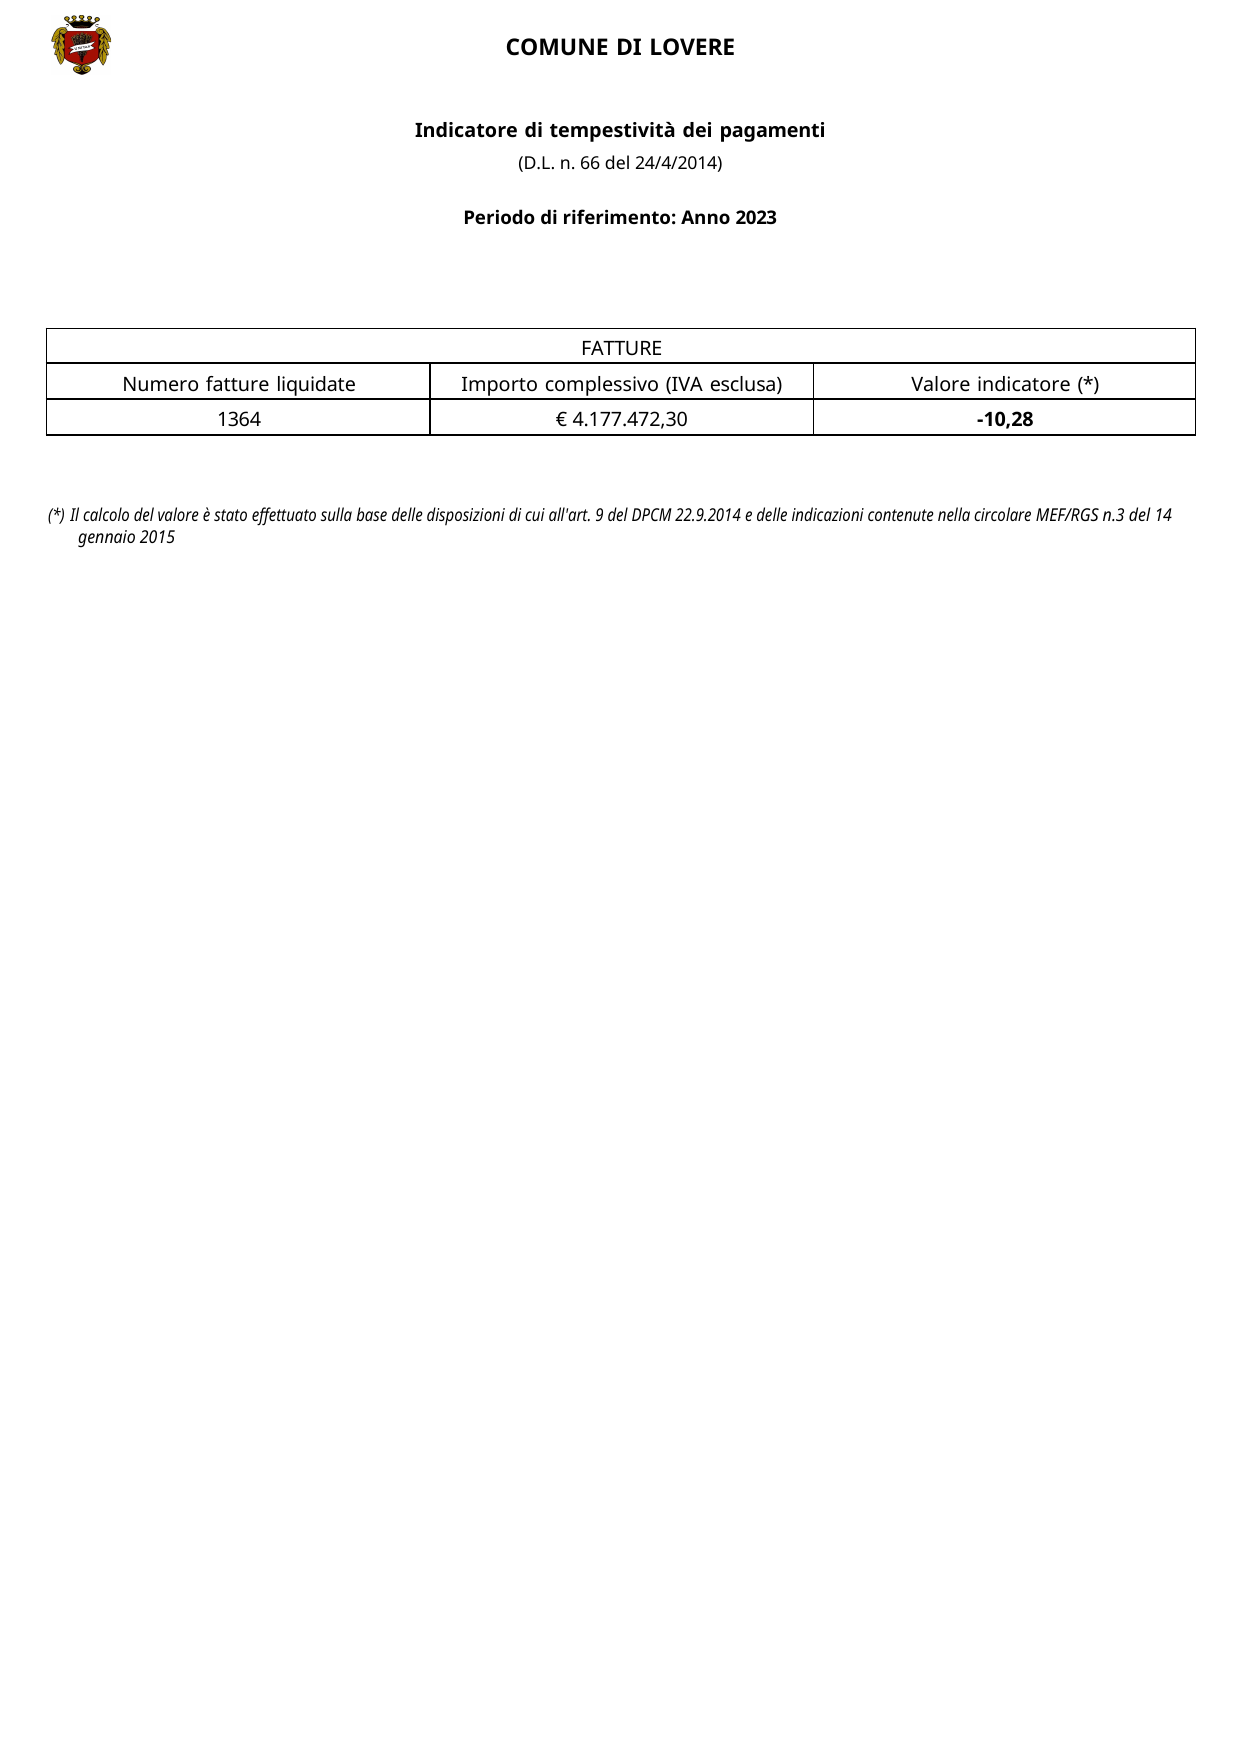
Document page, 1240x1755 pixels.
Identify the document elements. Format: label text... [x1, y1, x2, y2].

text (D.L. n. 66 del 24/4/2014) [34, 151, 1206, 175]
text Indicatore di tempestività dei pagamenti [34, 116, 1206, 143]
text (*) Il calcolo del valore è stato effettuato sulla base delle disposizioni di cui all'art. 9 del DPCM 22.9.2014 e delle indicazioni contenute nella circolare MEF/RGS n.3 del 14 gennaio 2015 [48, 503, 1206, 548]
table_cell Importo complessivo (IVA esclusa) [431, 364, 813, 398]
table_cell € 4.177.472,30 [431, 400, 813, 434]
text [34, 31, 51, 63]
text COMUNE DI LOVERE [112, 31, 1206, 63]
table_cell -10,28 [814, 400, 1195, 434]
text Periodo di riferimento: Anno 2023 [34, 205, 1206, 230]
table_header FATTURE [47, 329, 1195, 362]
table_cell Valore indicatore (*) [814, 364, 1195, 398]
table_cell 1364 [47, 400, 429, 434]
table_cell Numero fatture liquidate [47, 364, 429, 398]
